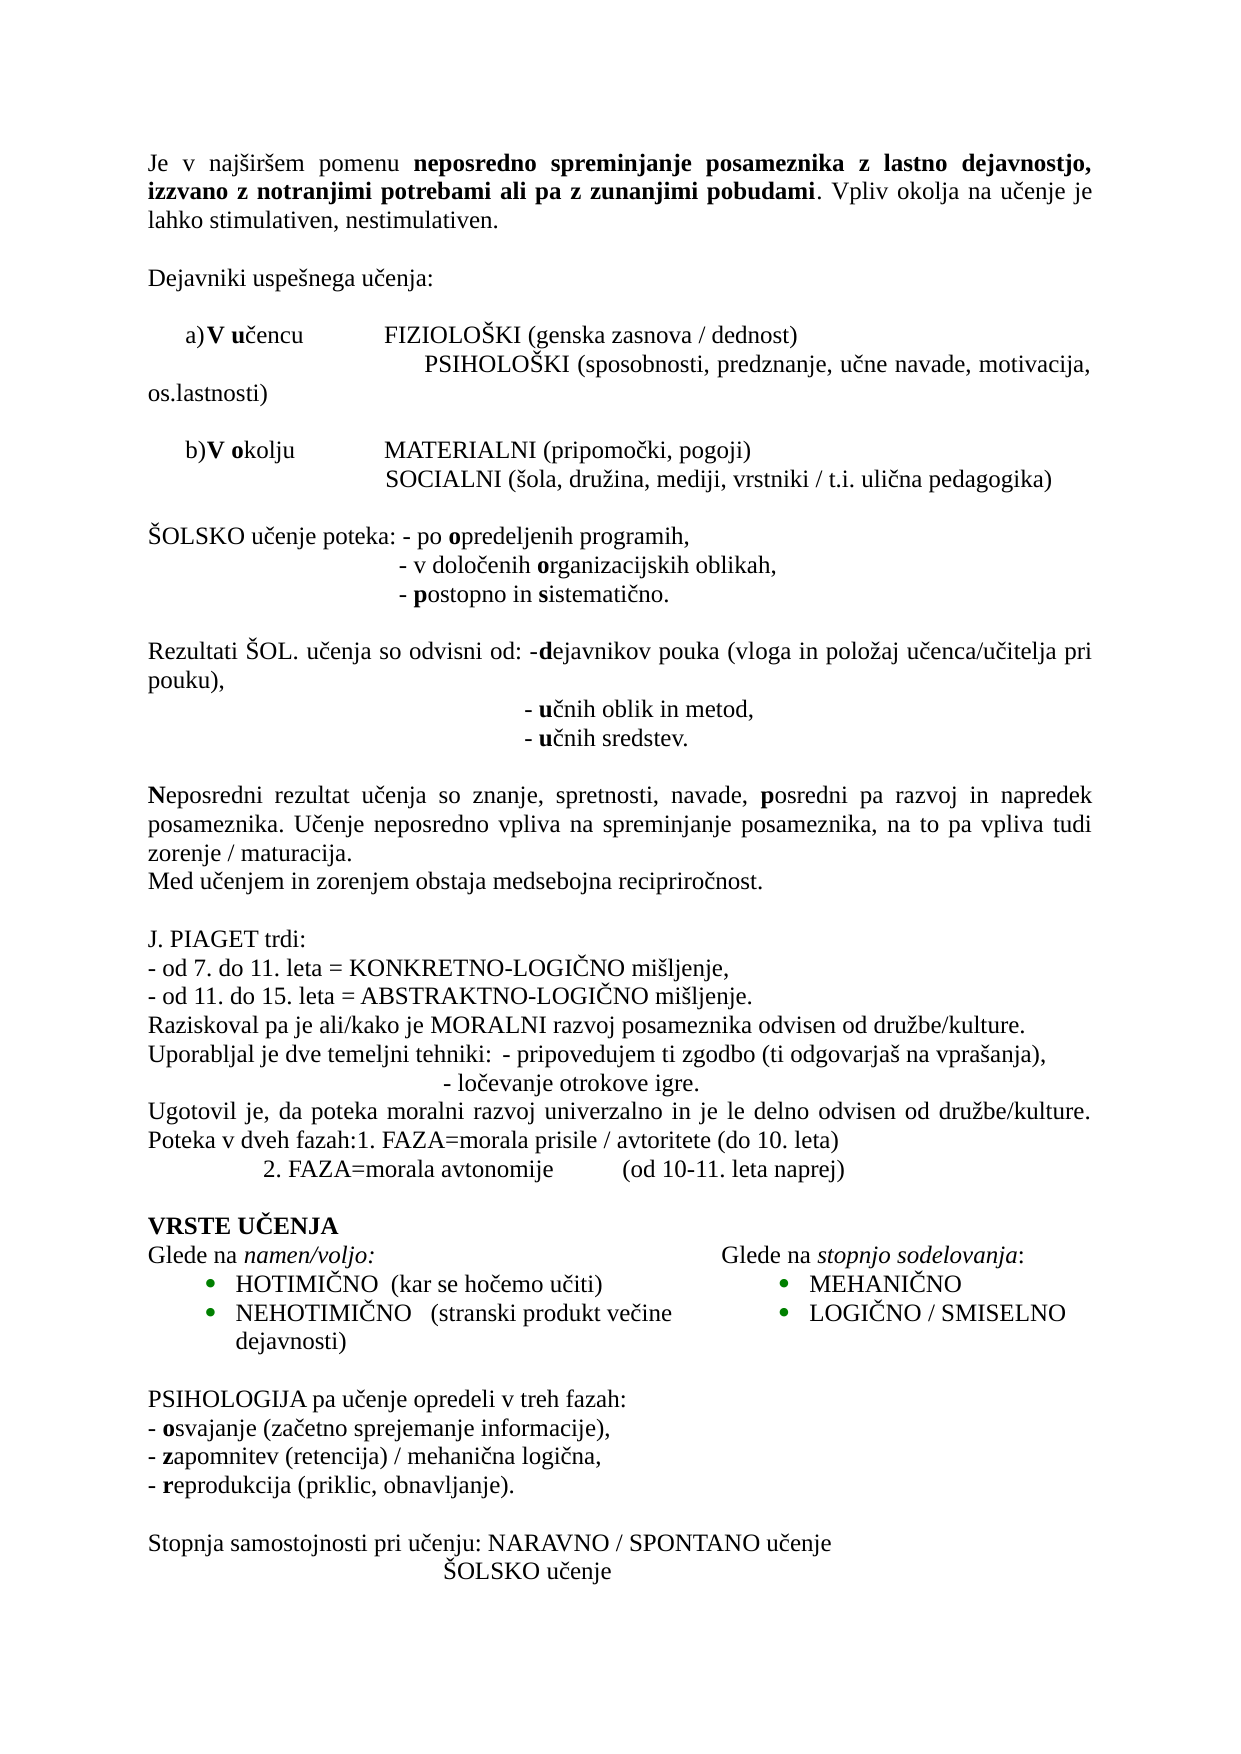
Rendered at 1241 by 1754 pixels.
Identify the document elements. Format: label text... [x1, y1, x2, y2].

text - v določenih organizacijskih oblikah, [148, 550, 1093, 579]
text Je v najširšem pomenu neposredno spreminjanje posameznika z lastno dejavnostjo, izzvano z notranjimi potrebami ali pa z zunanjimi pobudami. Vpliv okolja na učenje je lahko stimulativen, nestimulativen. [148, 148, 1093, 234]
table_cell MEHANIČNO [710, 1269, 1085, 1298]
table_cell HOTIMIČNO (kar se hočemo učiti) [136, 1269, 710, 1298]
text - od 11. do 15. leta = ABSTRAKTNO-LOGIČNO mišljenje. [148, 981, 1093, 1010]
text - reprodukcija (priklic, obnavljanje). [148, 1470, 1093, 1499]
text J. PIAGET trdi: [148, 924, 1093, 953]
text Ugotovil je, da poteka moralni razvoj univerzalno in je le delno odvisen od družbe/kulture. Poteka v dveh fazah:1. FAZA=morala prisile / avtoritete (do 10. leta) [148, 1096, 1093, 1154]
text Stopnja samostojnosti pri učenju: NARAVNO / SPONTANO učenje [148, 1528, 1093, 1556]
text Raziskoval pa je ali/kako je MORALNI razvoj posameznika odvisen od družbe/kulture. [148, 1010, 1093, 1039]
text - osvajanje (začetno sprejemanje informacije), [148, 1413, 1093, 1441]
text 2. FAZA=morala avtonomije (od 10-11. leta naprej) [148, 1154, 1093, 1183]
table_header Glede na namen/voljo: [136, 1240, 710, 1269]
text - postopno in sistematično. [148, 579, 1093, 608]
text Med učenjem in zorenjem obstaja medsebojna recipriročnost. [148, 866, 1093, 895]
text b) V okolju MATERIALNI (pripomočki, pogoji) [185, 435, 1093, 464]
table_cell LOGIČNO / SMISELNO [710, 1298, 1085, 1355]
text SOCIALNI (šola, družina, mediji, vrstniki / t.i. ulična pedagogika) [373, 464, 1093, 493]
text Dejavniki uspešnega učenja: [148, 263, 1093, 291]
subtitle VRSTE UČENJA [148, 1211, 1093, 1240]
text ŠOLSKO učenje [148, 1556, 1093, 1585]
text - zapomnitev (retencija) / mehanična logična, [148, 1441, 1093, 1470]
text - od 7. do 11. leta = KONKRETNO-LOGIČNO mišljenje, [148, 953, 1093, 981]
text PSIHOLOGIJA pa učenje opredeli v treh fazah: [148, 1384, 1093, 1413]
text ŠOLSKO učenje poteka: - po opredeljenih programih, [148, 521, 1093, 550]
table_header Glede na stopnjo sodelovanja: [710, 1240, 1085, 1269]
text - ločevanje otrokove igre. [148, 1068, 1093, 1096]
text - učnih oblik in metod, [148, 694, 1093, 723]
table_cell NEHOTIMIČNO (stranski produkt večine dejavnosti) [136, 1298, 710, 1355]
text - učnih sredstev. [148, 723, 1093, 751]
text PSIHOLOŠKI (sposobnosti, predznanje, učne navade, motivacija, os.lastnosti) [148, 349, 1093, 406]
text Uporabljal je dve temeljni tehniki: - pripovedujem ti zgodbo (ti odgovarjaš na vprašanja), [148, 1039, 1093, 1068]
text Neposredni rezultat učenja so znanje, spretnosti, navade, posredni pa razvoj in napredek posameznika. Učenje neposredno vpliva na spreminjanje posameznika, na to pa vpliva tudi zorenje / maturacija. [148, 780, 1093, 866]
text Rezultati ŠOL. učenja so odvisni od: -dejavnikov pouka (vloga in položaj učenca/učitelja pri pouku), [148, 636, 1093, 694]
text a) V učencu FIZIOLOŠKI (genska zasnova / dednost) [185, 320, 1093, 349]
